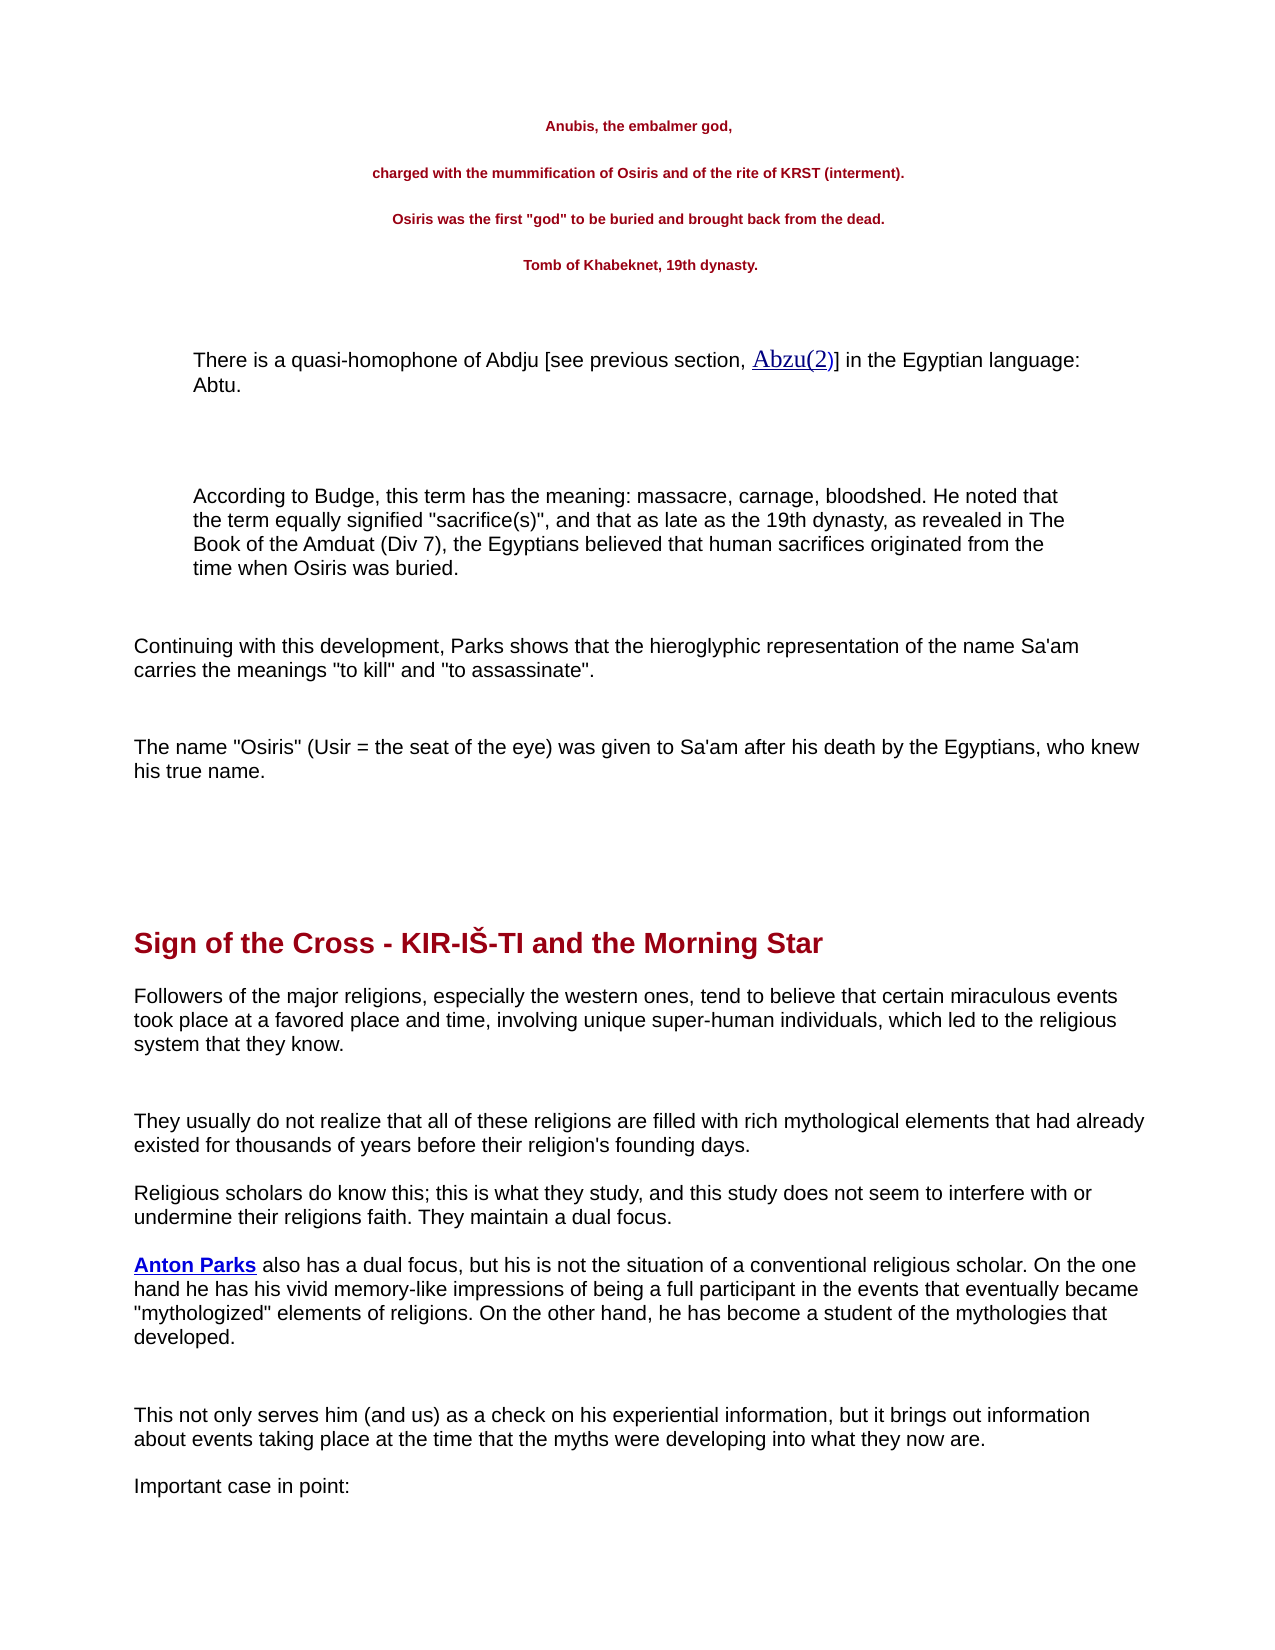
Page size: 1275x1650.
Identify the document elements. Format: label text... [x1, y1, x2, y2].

text Continuing with this development, Parks shows that the hieroglyphic representation of the name Sa'am carries the meanings "to kill" and "to assassinate". [134, 609, 1147, 681]
text They usually do not realize that all of these religions are filled with rich mythological elements that had already existed for thousands of years before their religion's founding days. Religious scholars do know this; this is what they study, and this study does not seem to interfere with or undermine their religions faith. They maintain a dual focus. Anton Parks also has a dual focus, but his is not the situation of a conventional religious scholar. On the one hand he has his vivid memory-like impressions of being a full participant in the events that eventually became "mythologized" elements of religions. On the other hand, he has become a student of the mythologies that developed. [134, 1109, 1147, 1349]
text According to Budge, this term has the meaning: massacre, carnage, bloodshed. He noted that the term equally signified "sacrifice(s)", and that as late as the 19th dynasty, as revealed in The Book of the Amduat (Div 7), the Egyptians believed that human sacrifices originated from the time when Osiris was buried. [193, 484, 1088, 580]
text This not only serves him (and us) as a check on his experiential information, but it brings out information about events taking place at the time that the myths were developing into what they now are. Important case in point: [134, 1402, 1147, 1498]
text Osiris was the first "god" to be buried and brought back from the dead. [193, 211, 1088, 227]
text charged with the mummification of Osiris and of the rite of KRST (interment). [193, 164, 1088, 181]
text Anubis, the embalmer god, [193, 118, 1088, 135]
text Tomb of Khabeknet, 19th dynasty. [193, 257, 1088, 290]
text Sign of the Cross - KIR-IŠ-TI and the Morning Star Followers of the major religions, especially the western ones, tend to believe that certain miraculous events took place at a favored place and time, involving unique super-human individuals, which led to the religious system that they know. [134, 902, 1147, 1055]
text There is a quasi-homophone of Abdju [see previous section, Abzu(2)] in the Egyptian language: Abtu. [193, 320, 1088, 397]
text The name "Osiris" (Usir = the seat of the eye) was given to Sa'am after his death by the Egyptians, who knew his true name. [134, 735, 1147, 807]
